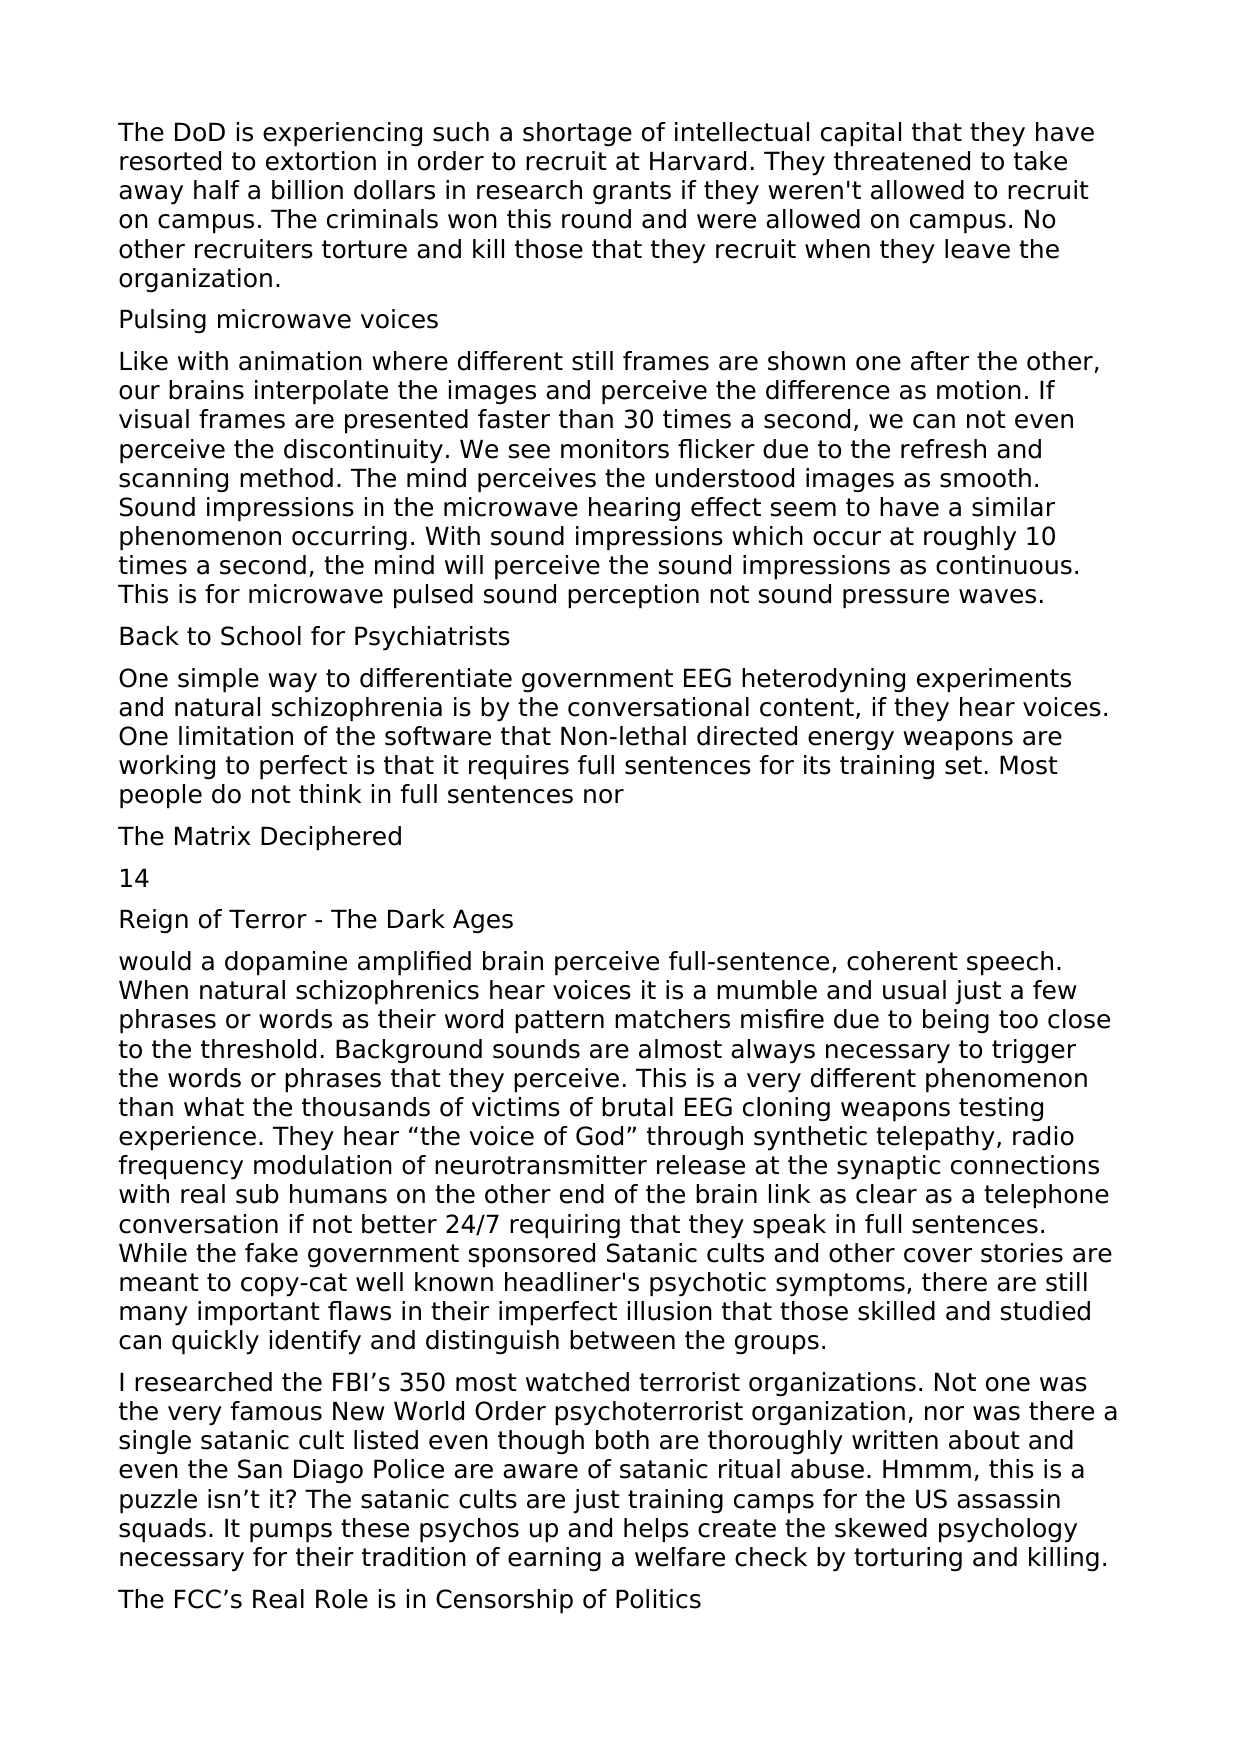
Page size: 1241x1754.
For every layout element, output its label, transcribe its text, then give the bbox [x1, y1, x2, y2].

text One simple way to differentiate government EEG heterodyning experiments and natural schizophrenia is by the conversational content, if they hear voices. One limitation of the software that Non-lethal directed energy weapons are working to perfect is that it requires full sentences for its training set. Most people do not think in full sentences nor [118, 664, 1122, 810]
text The DoD is experiencing such a shortage of intellectual capital that they have resorted to extortion in order to recruit at Harvard. They threatened to take away half a billion dollars in research grants if they weren't allowed to recruit on campus. The criminals won this round and were allowed on campus. No other recruiters torture and kill those that they recruit when they leave the organization. [118, 118, 1122, 293]
text 14 [118, 864, 1122, 893]
text Like with animation where different still frames are shown one after the other, our brains interpolate the images and perceive the difference as motion. If visual frames are presented faster than 30 times a second, we can not even perceive the discontinuity. We see monitors flicker due to the refresh and scanning method. The mind perceives the understood images as smooth. Sound impressions in the microwave hearing effect seem to have a similar phenomenon occurring. With sound impressions which occur at roughly 10 times a second, the mind will perceive the sound impressions as continuous. This is for microwave pulsed sound perception not sound pressure waves. [118, 347, 1122, 610]
text The Matrix Deciphered [118, 822, 1122, 851]
text Reign of Terror - The Dark Ages [118, 906, 1122, 935]
text Back to School for Psychiatrists [118, 622, 1122, 651]
text I researched the FBI’s 350 most watched terrorist organizations. Not one was the very famous New World Order psychoterrorist organization, nor was there a single satanic cult listed even though both are thoroughly written about and even the San Diago Police are aware of satanic ritual abuse. Hmmm, this is a puzzle isn’t it? The satanic cults are just training camps for the US assassin squads. It pumps these psychos up and helps create the skewed psychology necessary for their tradition of earning a welfare check by torturing and killing. [118, 1368, 1122, 1572]
text The FCC’s Real Role is in Censorship of Politics [118, 1585, 1122, 1614]
text would a dopamine amplified brain perceive full-sentence, coherent speech. When natural schizophrenics hear voices it is a mumble and usual just a few phrases or words as their word pattern matchers misfire due to being too close to the threshold. Background sounds are almost always necessary to trigger the words or phrases that they perceive. This is a very different phenomenon than what the thousands of victims of brutal EEG cloning weapons testing experience. They hear “the voice of God” through synthetic telepathy, radio frequency modulation of neurotransmitter release at the synaptic connections with real sub humans on the other end of the brain link as clear as a telephone conversation if not better 24/7 requiring that they speak in full sentences. While the fake government sponsored Satanic cults and other cover stories are meant to copy-cat well known headliner's psychotic symptoms, there are still many important flaws in their imperfect illusion that those skilled and studied can quickly identify and distinguish between the groups. [118, 947, 1122, 1356]
text Pulsing microwave voices [118, 306, 1122, 335]
